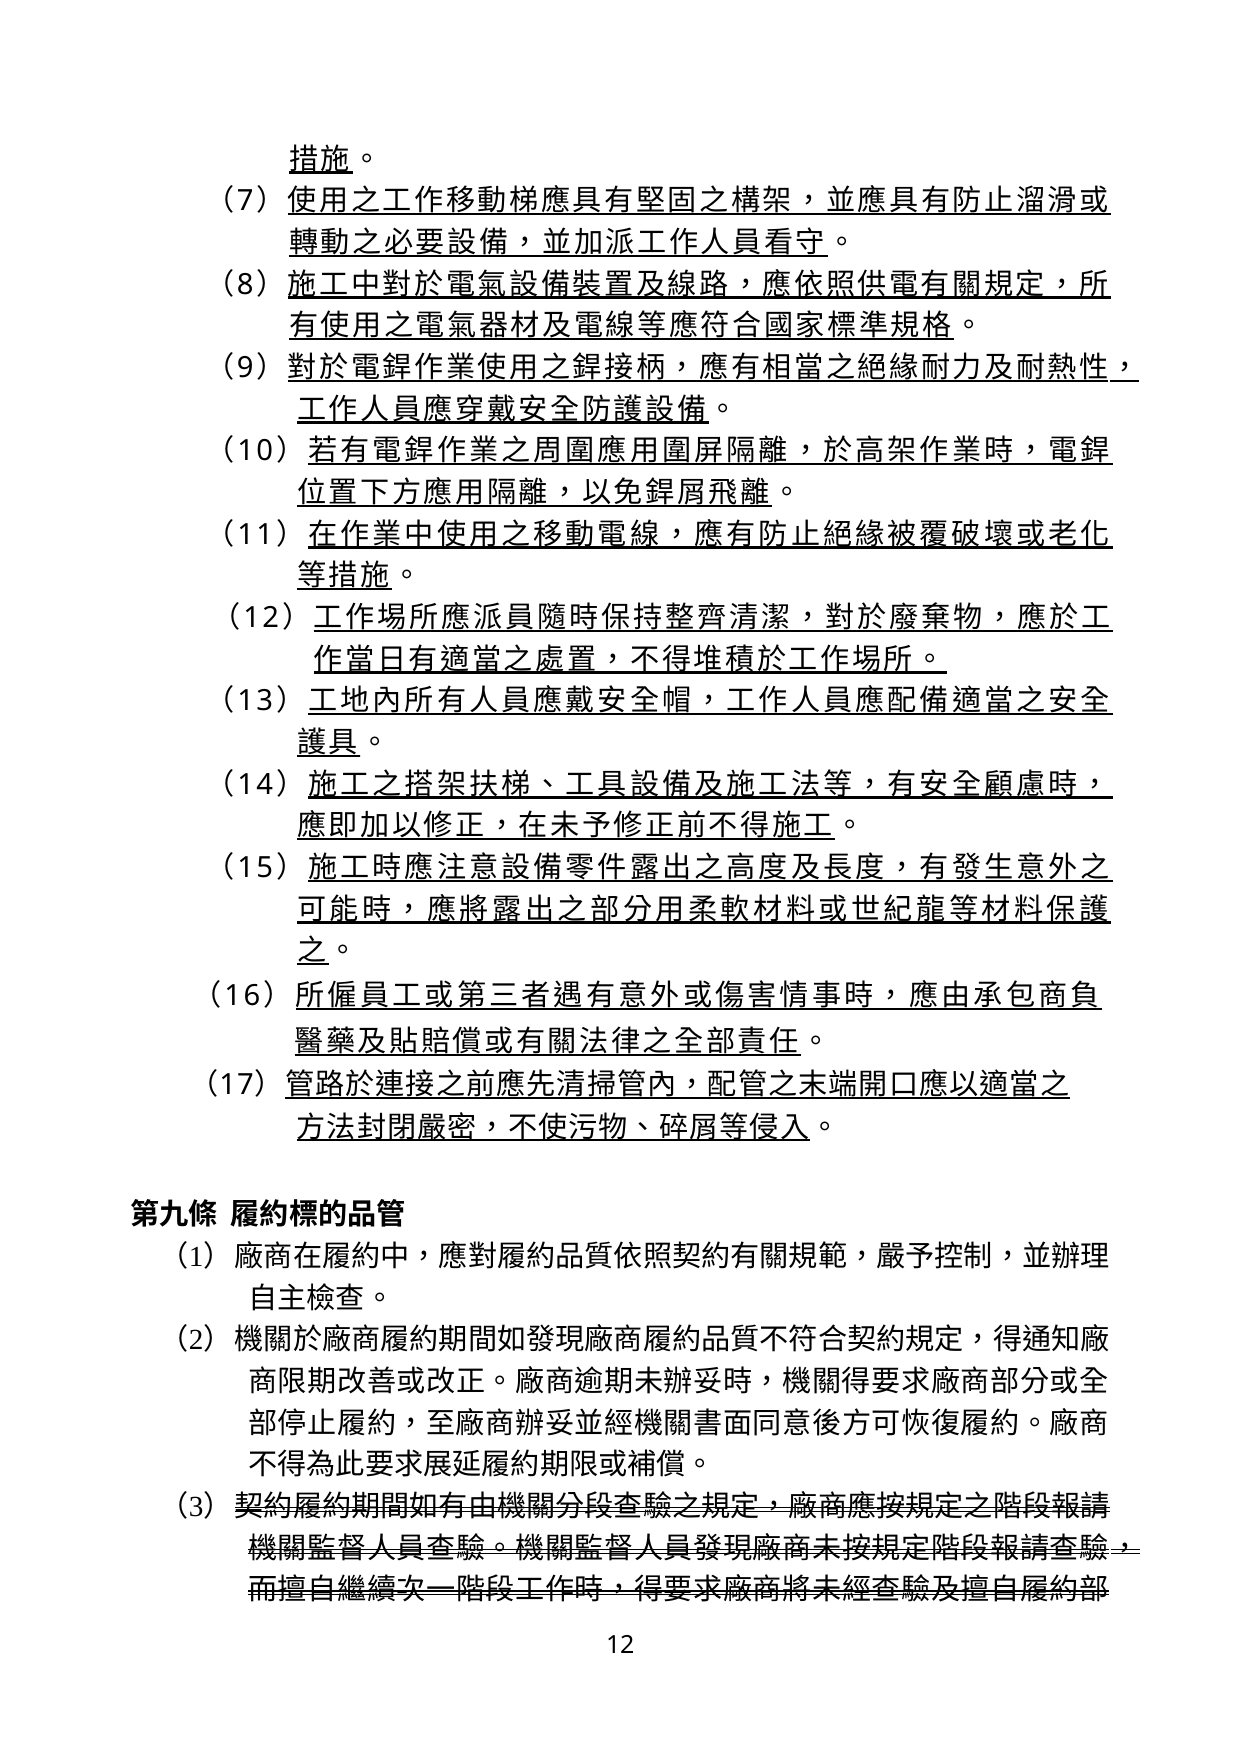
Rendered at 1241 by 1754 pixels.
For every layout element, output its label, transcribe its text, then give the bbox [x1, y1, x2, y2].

list 契約履約期間如有由機關分段查驗之規定，廠商應按規定之階段報請機關監督人員查驗。機關監督人員發現廠商未按規定階段報請查驗，而擅自繼續次一階段工作時，得要求廠商將未經查驗及擅自履約部分拆除重做，其一切損失概由廠商自行負擔。但機關監督人員應指派專責查驗人員隨時辦理廠商申請之查驗工作，不得無故遲延。 [159, 1483, 1110, 1608]
text （8）施工中對於電氣設備裝置及線路，應依照供電有關規定，所有使用之電氣器材及電線等應符合國家標準規格。 [205, 261, 1110, 344]
text （11）在作業中使用之移動電線，應有防止絕緣被覆破壞或老化等措施。 [205, 511, 1110, 594]
text （15）施工時應注意設備零件露出之高度及長度，有發生意外之可能時，應將露出之部分用柔軟材料或世紀龍等材料保護之。 [205, 844, 1110, 969]
text （13）工地內所有人員應戴安全帽，工作人員應配備適當之安全護具。 [205, 677, 1110, 761]
text 方法封閉嚴密，不使污物、碎屑等侵入。 [152, 1103, 1110, 1146]
text 措施。 [205, 136, 1110, 177]
text （9）對於電銲作業使用之銲接柄，應有相當之絕緣耐力及耐熱性，工作人員應穿戴安全防護設備。 [205, 344, 1110, 427]
list 機關於廠商履約期間如發現廠商履約品質不符合契約規定，得通知廠商限期改善或改正。廠商逾期未辦妥時，機關得要求廠商部分或全部停止履約，至廠商辦妥並經機關書面同意後方可恢復履約。廠商不得為此要求展延履約期限或補償。 [159, 1316, 1110, 1483]
text （14）施工之搭架扶梯、工具設備及施工法等，有安全顧慮時，應即加以修正，在未予修正前不得施工。 [205, 761, 1110, 844]
text  [159, 1146, 1101, 1191]
text （17）管路於連接之前應先清掃管內，配管之末端開口應以適當之 [152, 1061, 1110, 1103]
text （7）使用之工作移動梯應具有堅固之構架，並應具有防止溜滑或轉動之必要設備，並加派工作人員看守。 [205, 177, 1110, 261]
text 第九條 履約標的品管 [130, 1191, 1110, 1233]
text （10）若有電銲作業之周圍應用圍屏隔離，於高架作業時，電銲位置下方應用隔離，以免銲屑飛離。 [205, 427, 1110, 511]
list 廠商在履約中，應對履約品質依照契約有關規範，嚴予控制，並辦理自主檢查。 [159, 1233, 1110, 1316]
text （16）所僱員工或第三者遇有意外或傷害情事時，應由承包商負醫藥及貼賠償或有關法律之全部責任。 [192, 969, 1101, 1061]
text （12）工作埸所應派員隨時保持整齊清潔，對於廢棄物，應於工作當日有適當之處置，不得堆積於工作埸所。 [211, 594, 1110, 677]
